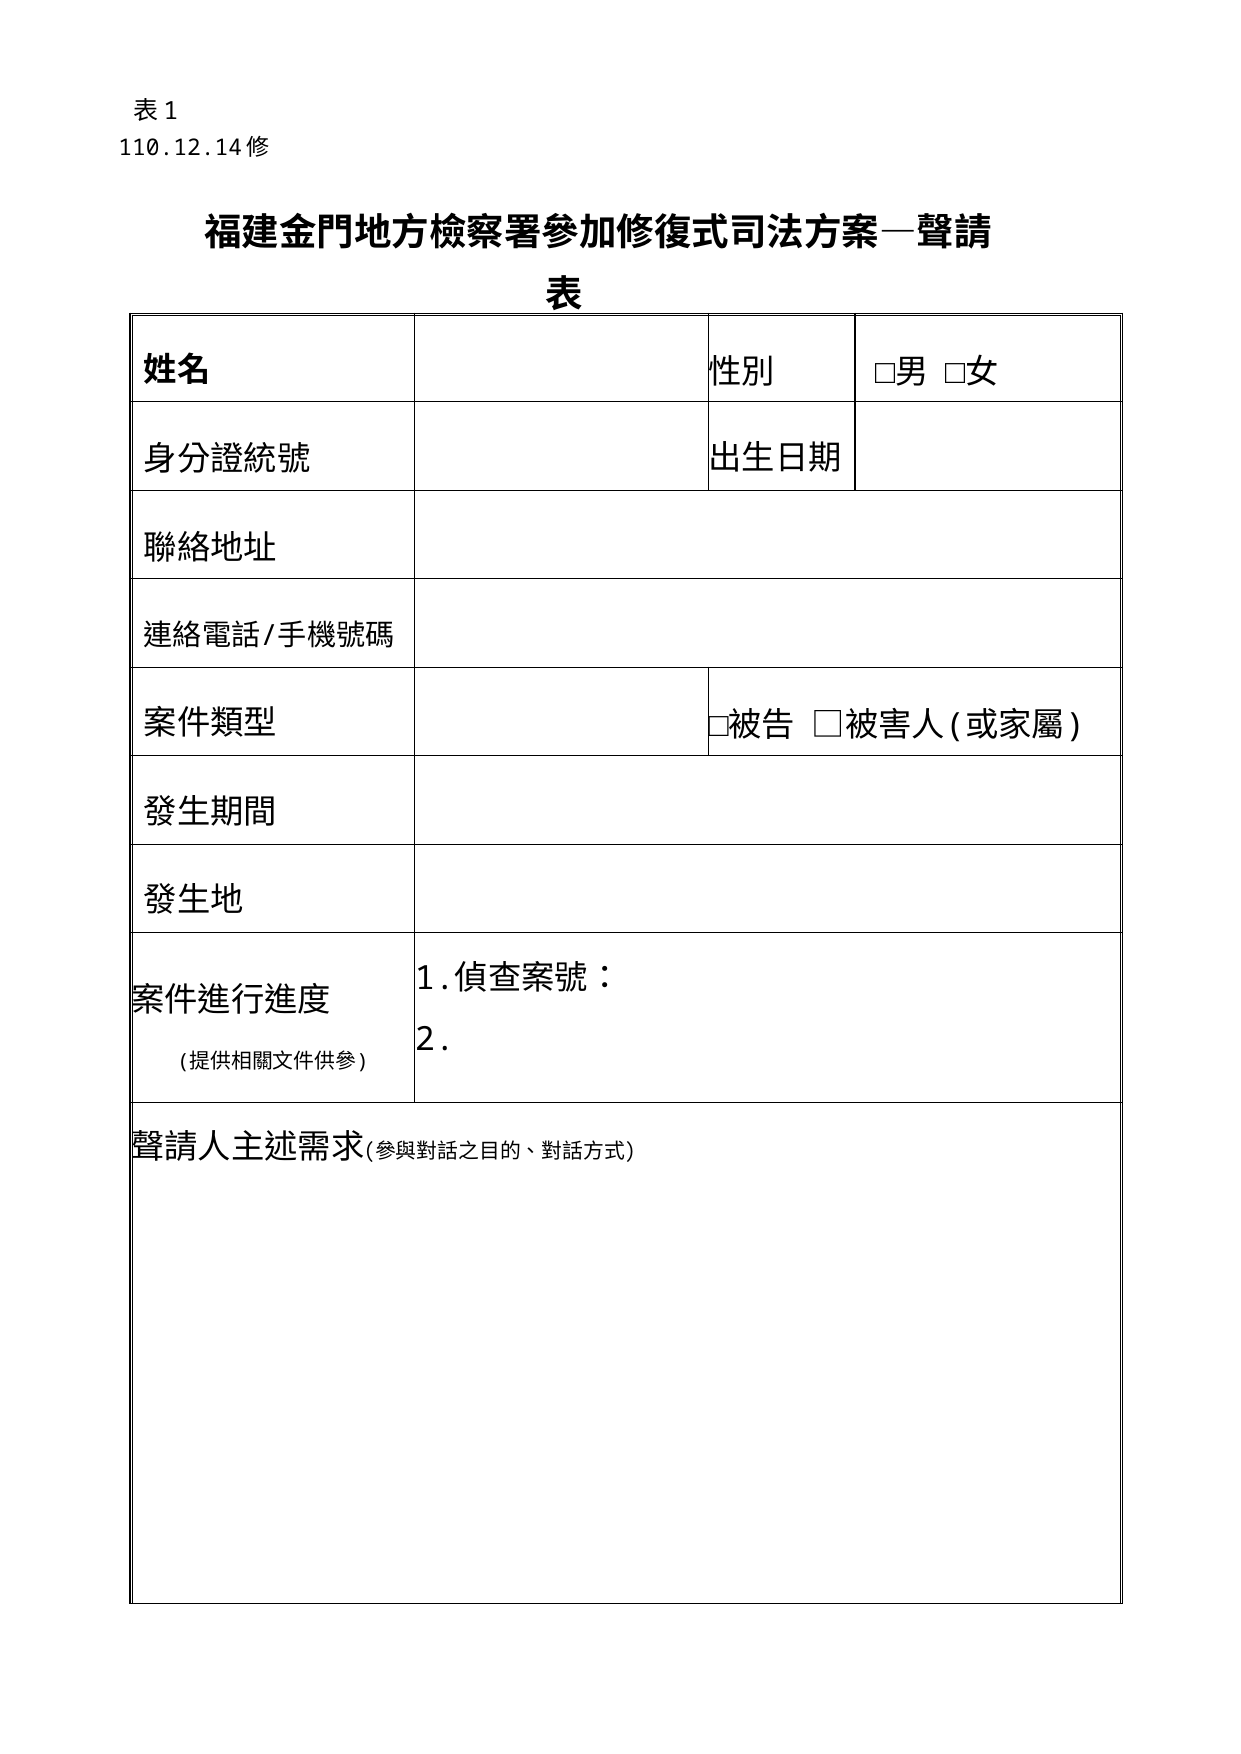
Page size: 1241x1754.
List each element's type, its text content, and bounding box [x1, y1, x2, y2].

table_cell [415, 491, 1120, 578]
table_header 姓名 [133, 316, 414, 401]
text 福建金門地方檢察署參加修復式司法方案—聲請表 [118, 187, 1010, 312]
table_cell 發生期間 [133, 756, 414, 844]
table_cell 聲請人主述需求(參與對話之目的、對話方式) [133, 1103, 1120, 1603]
table_cell 案件類型 [133, 668, 414, 755]
table_cell [856, 402, 1120, 489]
table_cell [415, 668, 708, 755]
table_cell [415, 402, 708, 489]
table_header 性別 [709, 316, 854, 401]
table_cell [415, 756, 1120, 844]
table_cell 1.偵查案號： 2. [415, 933, 1120, 1102]
table_header [415, 316, 708, 401]
table_cell 聯絡地址 [133, 491, 414, 578]
table_cell [415, 845, 1120, 932]
table_cell 連絡電話/手機號碼 [133, 579, 414, 667]
table_cell [415, 579, 1120, 667]
table_cell □被告 □被害人(或家屬) [709, 668, 1120, 755]
table_cell 出生日期 [709, 402, 854, 489]
table_cell 身分證統號 [133, 402, 414, 489]
table_cell 發生地 [133, 845, 414, 932]
table_header □男 □女 [856, 316, 1120, 401]
table_cell 案件進行進度 (提供相關文件供參) [133, 933, 414, 1102]
